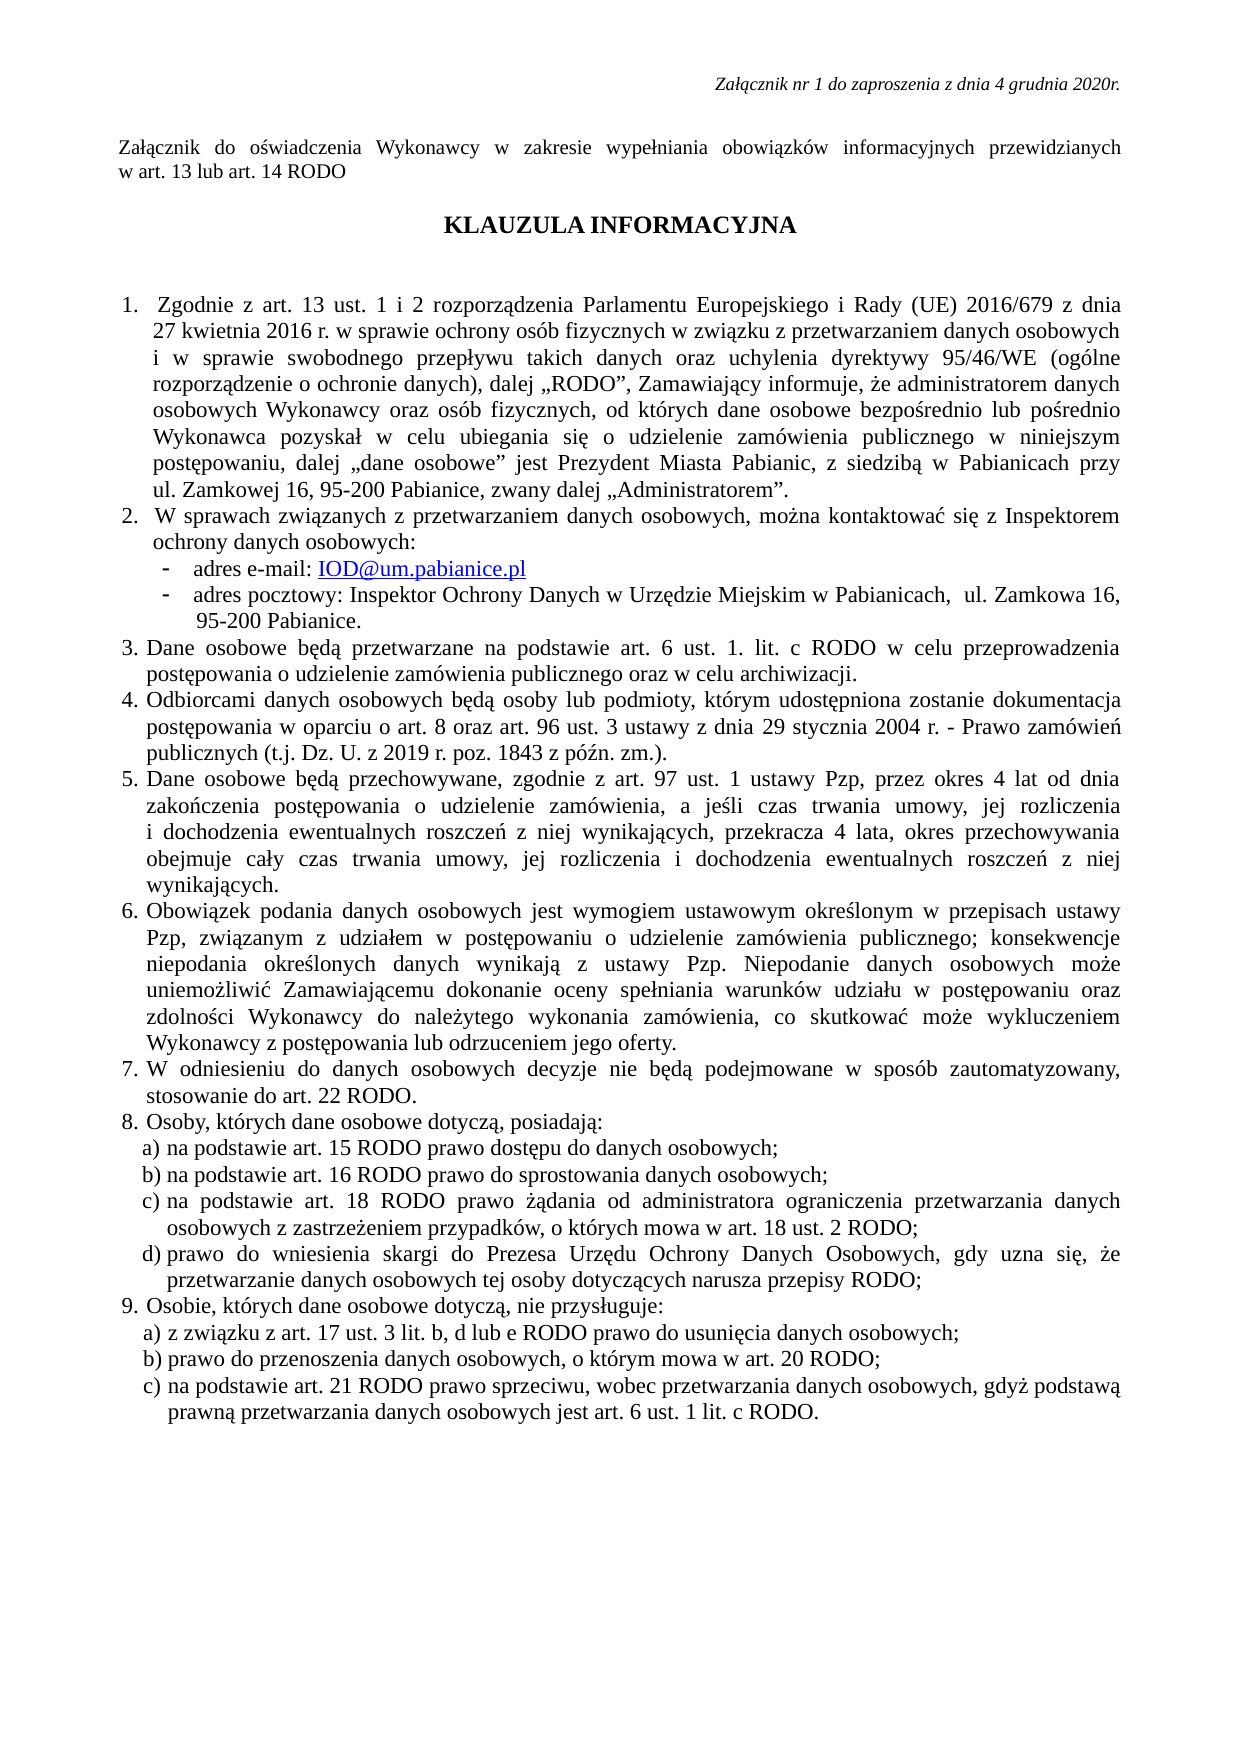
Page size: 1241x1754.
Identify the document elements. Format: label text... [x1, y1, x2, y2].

list na podstawie art. 15 RODO prawo dostępu do danych osobowych; [142, 1134, 1122, 1161]
list Obowiązek podania danych osobowych jest wymogiem ustawowym określonym w przepisach ustawy Pzp, związanym z udziałem w postępowaniu o udzielenie zamówienia publicznego; konsekwencje niepodania określonych danych wynikają z ustawy Pzp. Niepodanie danych osobowych może uniemożliwić Zamawiającemu dokonanie oceny spełniania warunków udziału w postępowaniu oraz zdolności Wykonawcy do należytego wykonania zamówienia, co skutkować może wykluczeniem Wykonawcy z postępowania lub odrzuceniem jego oferty. [121, 897, 1122, 1055]
list prawo do wniesienia skargi do Prezesa Urzędu Ochrony Danych Osobowych, gdy uzna się, że przetwarzanie danych osobowych tej osoby dotyczących narusza przepisy RODO; [142, 1240, 1122, 1293]
text Załącznik do oświadczenia Wykonawcy w zakresie wypełniania obowiązków informacyjnych przewidzianych w art. 13 lub art. 14 RODO [118, 135, 1122, 183]
list adres e-mail: IOD@um.pabianice.pl [162, 555, 1122, 581]
list Osobie, których dane osobowe dotyczą, nie przysługuje: [121, 1293, 1122, 1319]
text 2. W sprawach związanych z przetwarzaniem danych osobowych, można kontaktować się z Inspektorem ochrony danych osobowych: [121, 502, 1122, 555]
list adres pocztowy: Inspektor Ochrony Danych w Urzędzie Miejskim w Pabianicach, ul. Zamkowa 16, 95-200 Pabianice. [162, 581, 1122, 634]
text KLAUZULA INFORMACYJNA [118, 210, 1122, 238]
list na podstawie art. 18 RODO prawo żądania od administratora ograniczenia przetwarzania danych osobowych z zastrzeżeniem przypadków, o których mowa w art. 18 ust. 2 RODO; [142, 1187, 1122, 1240]
list na podstawie art. 21 RODO prawo sprzeciwu, wobec przetwarzania danych osobowych, gdyż podstawą prawną przetwarzania danych osobowych jest art. 6 ust. 1 lit. c RODO. [143, 1372, 1122, 1424]
list Dane osobowe będą przechowywane, zgodnie z art. 97 ust. 1 ustawy Pzp, przez okres 4 lat od dnia zakończenia postępowania o udzielenie zamówienia, a jeśli czas trwania umowy, jej rozliczenia i dochodzenia ewentualnych roszczeń z niej wynikających, przekracza 4 lata, okres przechowywania obejmuje cały czas trwania umowy, jej rozliczenia i dochodzenia ewentualnych roszczeń z niej wynikających. [121, 766, 1122, 897]
list Osoby, których dane osobowe dotyczą, posiadają: [121, 1108, 1122, 1134]
list z związku z art. 17 ust. 3 lit. b, d lub e RODO prawo do usunięcia danych osobowych; [143, 1319, 1122, 1345]
list Dane osobowe będą przetwarzane na podstawie art. 6 ust. 1. lit. c RODO w celu przeprowadzenia postępowania o udzielenie zamówienia publicznego oraz w celu archiwizacji. [121, 634, 1122, 686]
list na podstawie art. 16 RODO prawo do sprostowania danych osobowych; [142, 1161, 1122, 1187]
list W odniesieniu do danych osobowych decyzje nie będą podejmowane w sposób zautomatyzowany, stosowanie do art. 22 RODO. [121, 1055, 1122, 1108]
text 1. Zgodnie z art. 13 ust. 1 i 2 rozporządzenia Parlamentu Europejskiego i Rady (UE) 2016/679 z dnia 27 kwietnia 2016 r. w sprawie ochrony osób fizycznych w związku z przetwarzaniem danych osobowych i w sprawie swobodnego przepływu takich danych oraz uchylenia dyrektywy 95/46/WE (ogólne rozporządzenie o ochronie danych), dalej „RODO”, Zamawiający informuje, że administratorem danych osobowych Wykonawcy oraz osób fizycznych, od których dane osobowe bezpośrednio lub pośrednio Wykonawca pozyskał w celu ubiegania się o udzielenie zamówienia publicznego w niniejszym postępowaniu, dalej „dane osobowe” jest Prezydent Miasta Pabianic, z siedzibą w Pabianicach przy ul. Zamkowej 16, 95-200 Pabianice, zwany dalej „Administratorem”. [121, 291, 1122, 502]
list prawo do przenoszenia danych osobowych, o którym mowa w art. 20 RODO; [143, 1345, 1122, 1372]
list Odbiorcami danych osobowych będą osoby lub podmioty, którym udostępniona zostanie dokumentacja postępowania w oparciu o art. 8 oraz art. 96 ust. 3 ustawy z dnia 29 stycznia 2004 r. - Prawo zamówień publicznych (t.j. Dz. U. z 2019 r. poz. 1843 z późn. zm.). [121, 686, 1122, 766]
